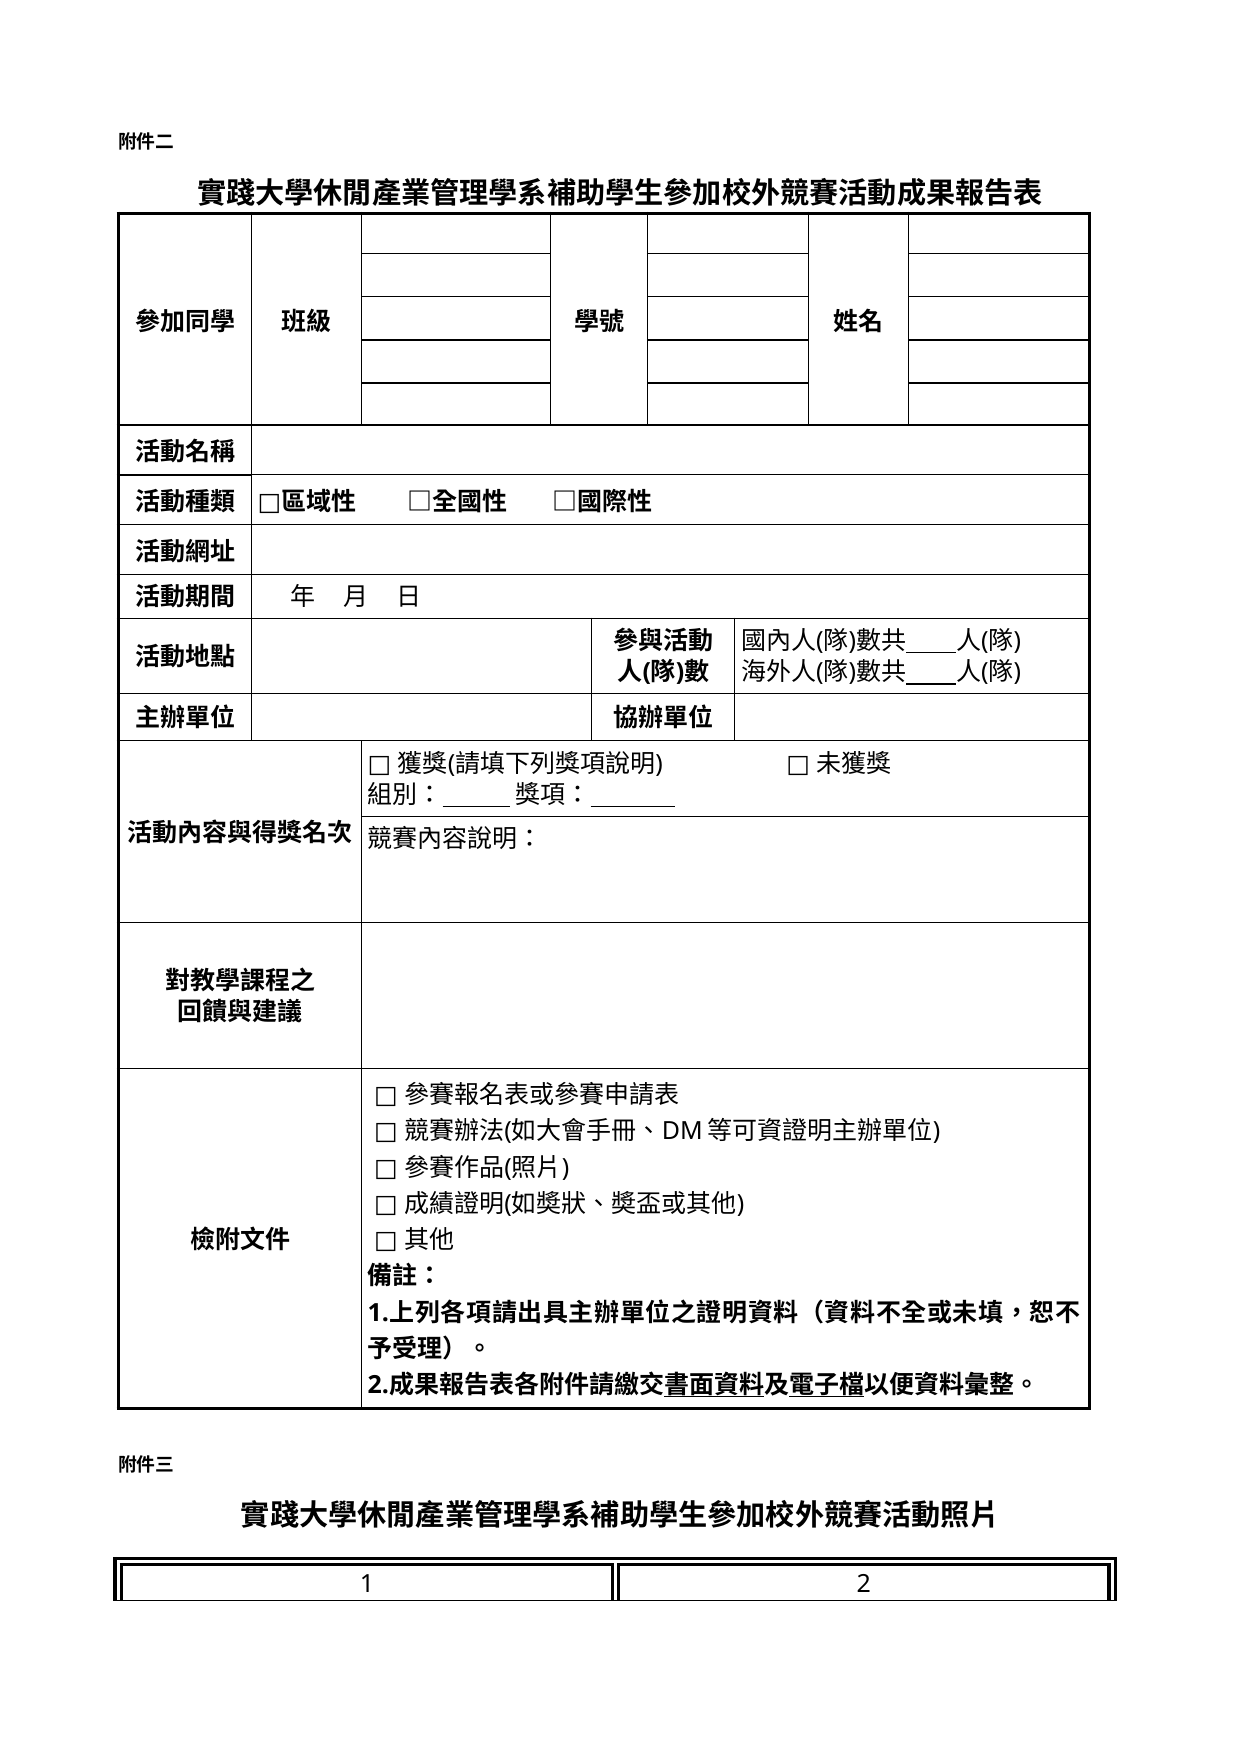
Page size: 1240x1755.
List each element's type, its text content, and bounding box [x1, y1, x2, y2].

table_cell 活動期間 [120, 575, 251, 618]
table_cell [648, 297, 808, 339]
table_cell 國內人(隊)數共 人(隊) 海外人(隊)數共 人(隊) [735, 619, 1088, 693]
table_cell 主辦單位 [120, 694, 251, 740]
table_cell 年 月 日 [252, 575, 1088, 618]
table_cell [362, 297, 550, 339]
table_cell [362, 384, 550, 424]
table_cell [252, 694, 591, 740]
table_cell 對教學課程之 回饋與建議 [120, 923, 361, 1067]
text 附件二 [118, 127, 1121, 169]
table_header 參加同學 [120, 215, 251, 424]
table_cell 活動名稱 [120, 426, 251, 474]
table_cell 活動網址 [120, 525, 251, 573]
table_header 姓名 [809, 215, 908, 424]
table_cell 競賽內容說明： [362, 817, 1088, 922]
text 實踐大學休閒產業管理學系補助學生參加校外競賽活動成果報告表 [118, 169, 1121, 212]
text 附件三 [118, 1449, 1121, 1492]
table_header [362, 215, 550, 253]
table_cell □ 獲獎(請填下列獎項說明) □ 未獲獎 組別： 獎項： [362, 741, 1088, 816]
table_cell [252, 619, 591, 693]
table_header 2 [615, 1560, 1112, 1600]
table_cell [648, 341, 808, 382]
table_header 1 [118, 1560, 615, 1600]
table_cell [648, 254, 808, 296]
table_cell [909, 341, 1088, 382]
table_header [909, 215, 1088, 253]
table_cell 檢附文件 [120, 1069, 361, 1407]
table_cell [909, 297, 1088, 339]
table_cell [362, 923, 1088, 1067]
table_cell [362, 254, 550, 296]
table_cell □區域性 □全國性 □國際性 [252, 475, 1088, 524]
table_cell 參與活動 人(隊)數 [592, 619, 734, 693]
table_cell [909, 254, 1088, 296]
table_cell [252, 426, 1088, 474]
table_cell 活動內容與得獎名次 [120, 741, 361, 922]
table_cell [909, 384, 1088, 424]
table_cell □ 參賽報名表或參賽申請表 □ 競賽辦法(如大會手冊、DM等可資證明主辦單位) □ 參賽作品(照片) □ 成績證明(如奬狀、奬盃或其他) □ 其他 備註： 1.上列各項請出具主辦單位之證明資料（資料不全或未填，恕不予受理）。 2.成果報告表各附件請繳交書面資料及電子檔以便資料彙整。 [362, 1069, 1088, 1407]
table_cell [735, 694, 1088, 740]
table_cell [252, 525, 1088, 573]
table_cell [648, 384, 808, 424]
table_header [648, 215, 808, 253]
table_header 班級 [252, 215, 361, 424]
text 實踐大學休閒產業管理學系補助學生參加校外競賽活動照片 [118, 1492, 1121, 1534]
table_cell 活動地點 [120, 619, 251, 693]
table_cell 活動種類 [120, 476, 251, 524]
table_cell 協辦單位 [592, 694, 734, 740]
table_cell [362, 341, 550, 382]
table_header 學號 [551, 215, 647, 424]
